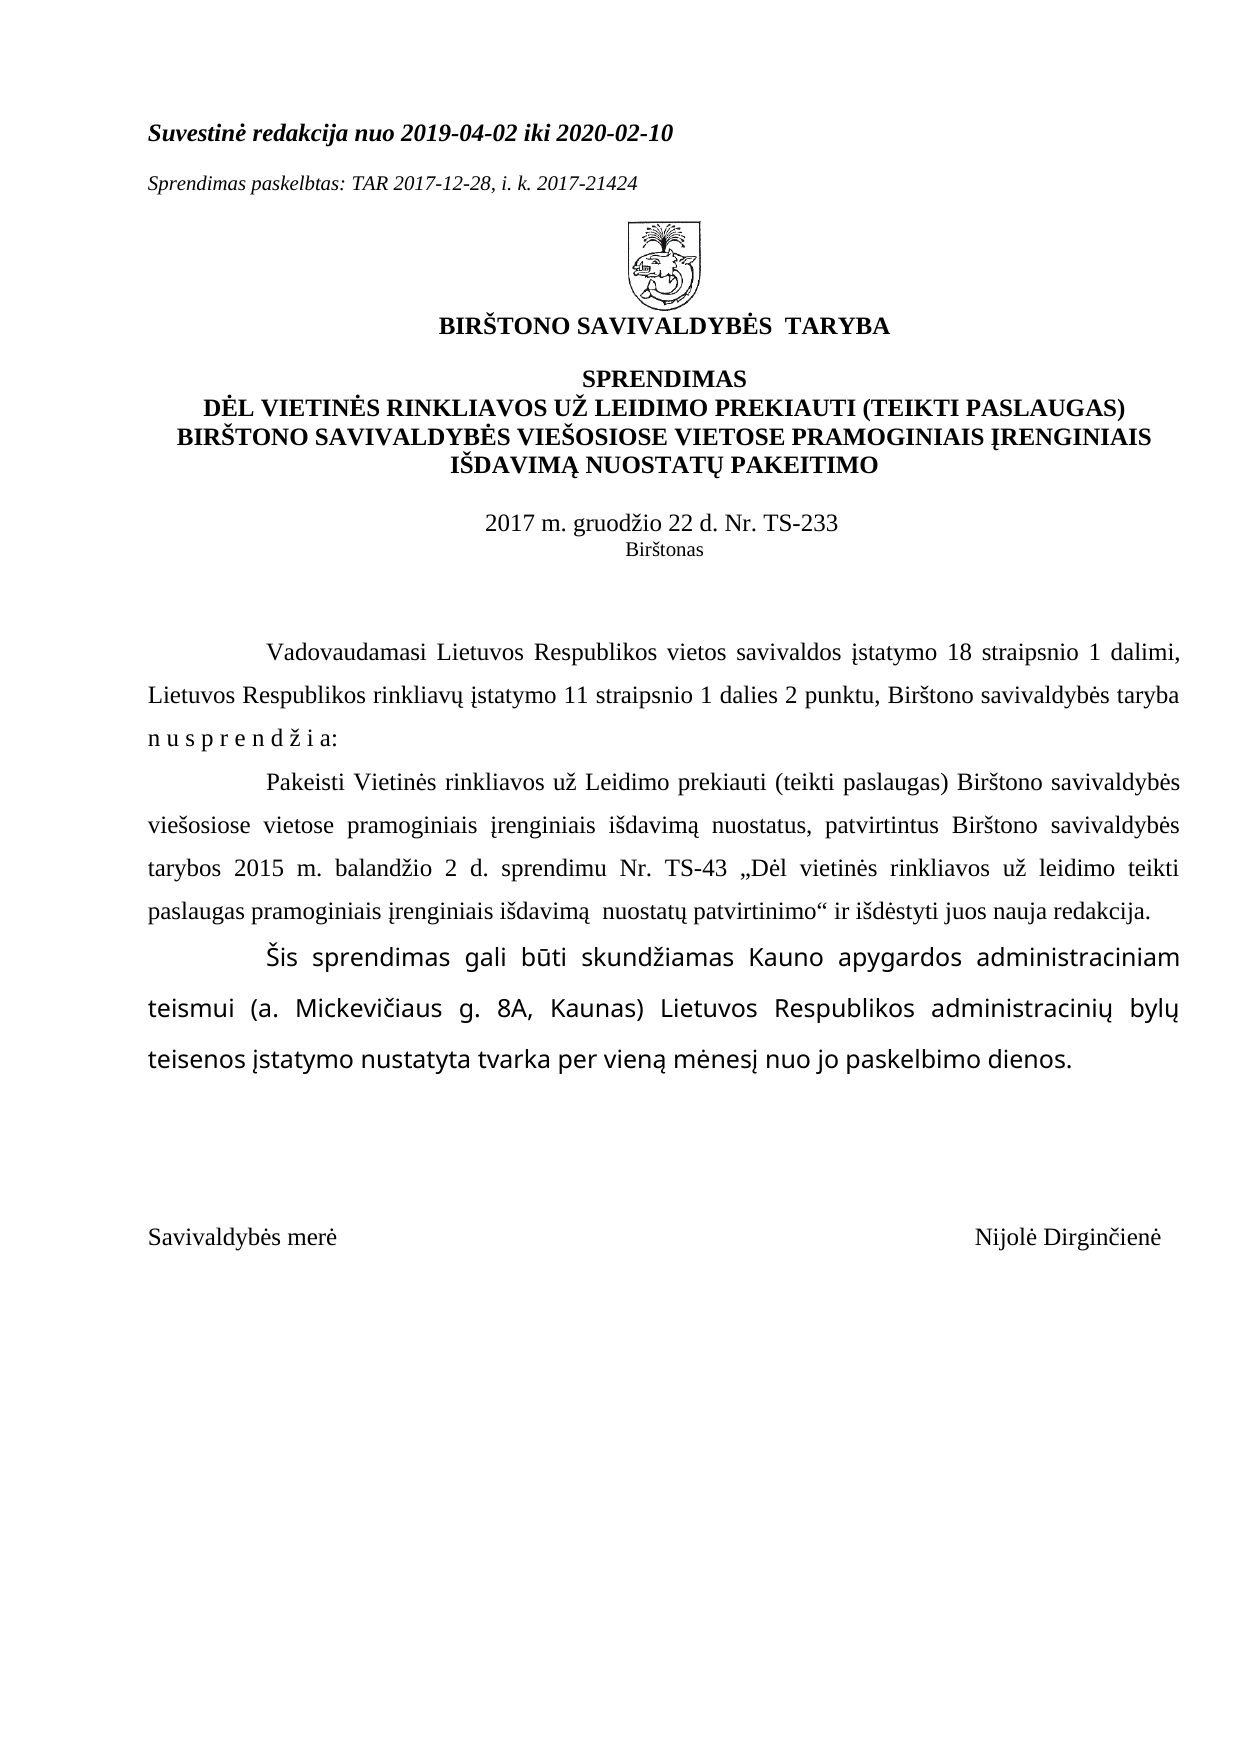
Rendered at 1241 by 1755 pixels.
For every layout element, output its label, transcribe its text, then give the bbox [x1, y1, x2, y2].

text SPRENDIMAS [148, 364, 1181, 393]
text DĖL VIETINĖS RINKLIAVOS UŽ LEIDIMO PREKIAUTI (TEIKTI PASLAUGAS) BIRŠTONO SAVIVALDYBĖS VIEŠOSIOSE VIETOSE PRAMOGINIAIS ĮRENGINIAIS IŠDAVIMĄ NUOSTATŲ PAKEITIMO [148, 393, 1181, 479]
text 2017 m. gruodžio 22 d. Nr. TS-233 [148, 508, 1181, 537]
text Šis sprendimas gali būti skundžiamas Kauno apygardos administraciniam teismui (a. Mickevičiaus g. 8A, Kaunas) Lietuvos Respublikos administracinių bylų teisenos įstatymo nustatyta tvarka per vieną mėnesį nuo jo paskelbimo dienos. [148, 939, 1181, 1075]
text Sprendimas paskelbtas: TAR 2017-12-28, i. k. 2017-21424 [148, 171, 1181, 195]
text Savivaldybės merė Nijolė Dirginčienė [148, 1222, 1181, 1250]
text Pakeisti Vietinės rinkliavos už Leidimo prekiauti (teikti paslaugas) Birštono savivaldybės viešosiose vietose pramoginiais įrenginiais išdavimą nuostatus, patvirtintus Birštono savivaldybės tarybos 2015 m. balandžio 2 d. sprendimu Nr. TS-43 „Dėl vietinės rinkliavos už leidimo teikti paslaugas pramoginiais įrenginiais išdavimą nuostatų patvirtinimo“ ir išdėstyti juos nauja redakcija. [148, 767, 1181, 925]
text Suvestinė redakcija nuo 2019-04-02 iki 2020-02-10 [148, 118, 1181, 147]
text Birštonas [148, 537, 1181, 561]
text Vadovaudamasi Lietuvos Respublikos vietos savivaldos įstatymo 18 straipsnio 1 dalimi, Lietuvos Respublikos rinkliavų įstatymo 11 straipsnio 1 dalies 2 punktu, Birštono savivaldybės taryba n u s p r e n d ž i a: [148, 637, 1181, 752]
text BIRŠTONO SAVIVALDYBĖS TARYBA [148, 311, 1181, 340]
